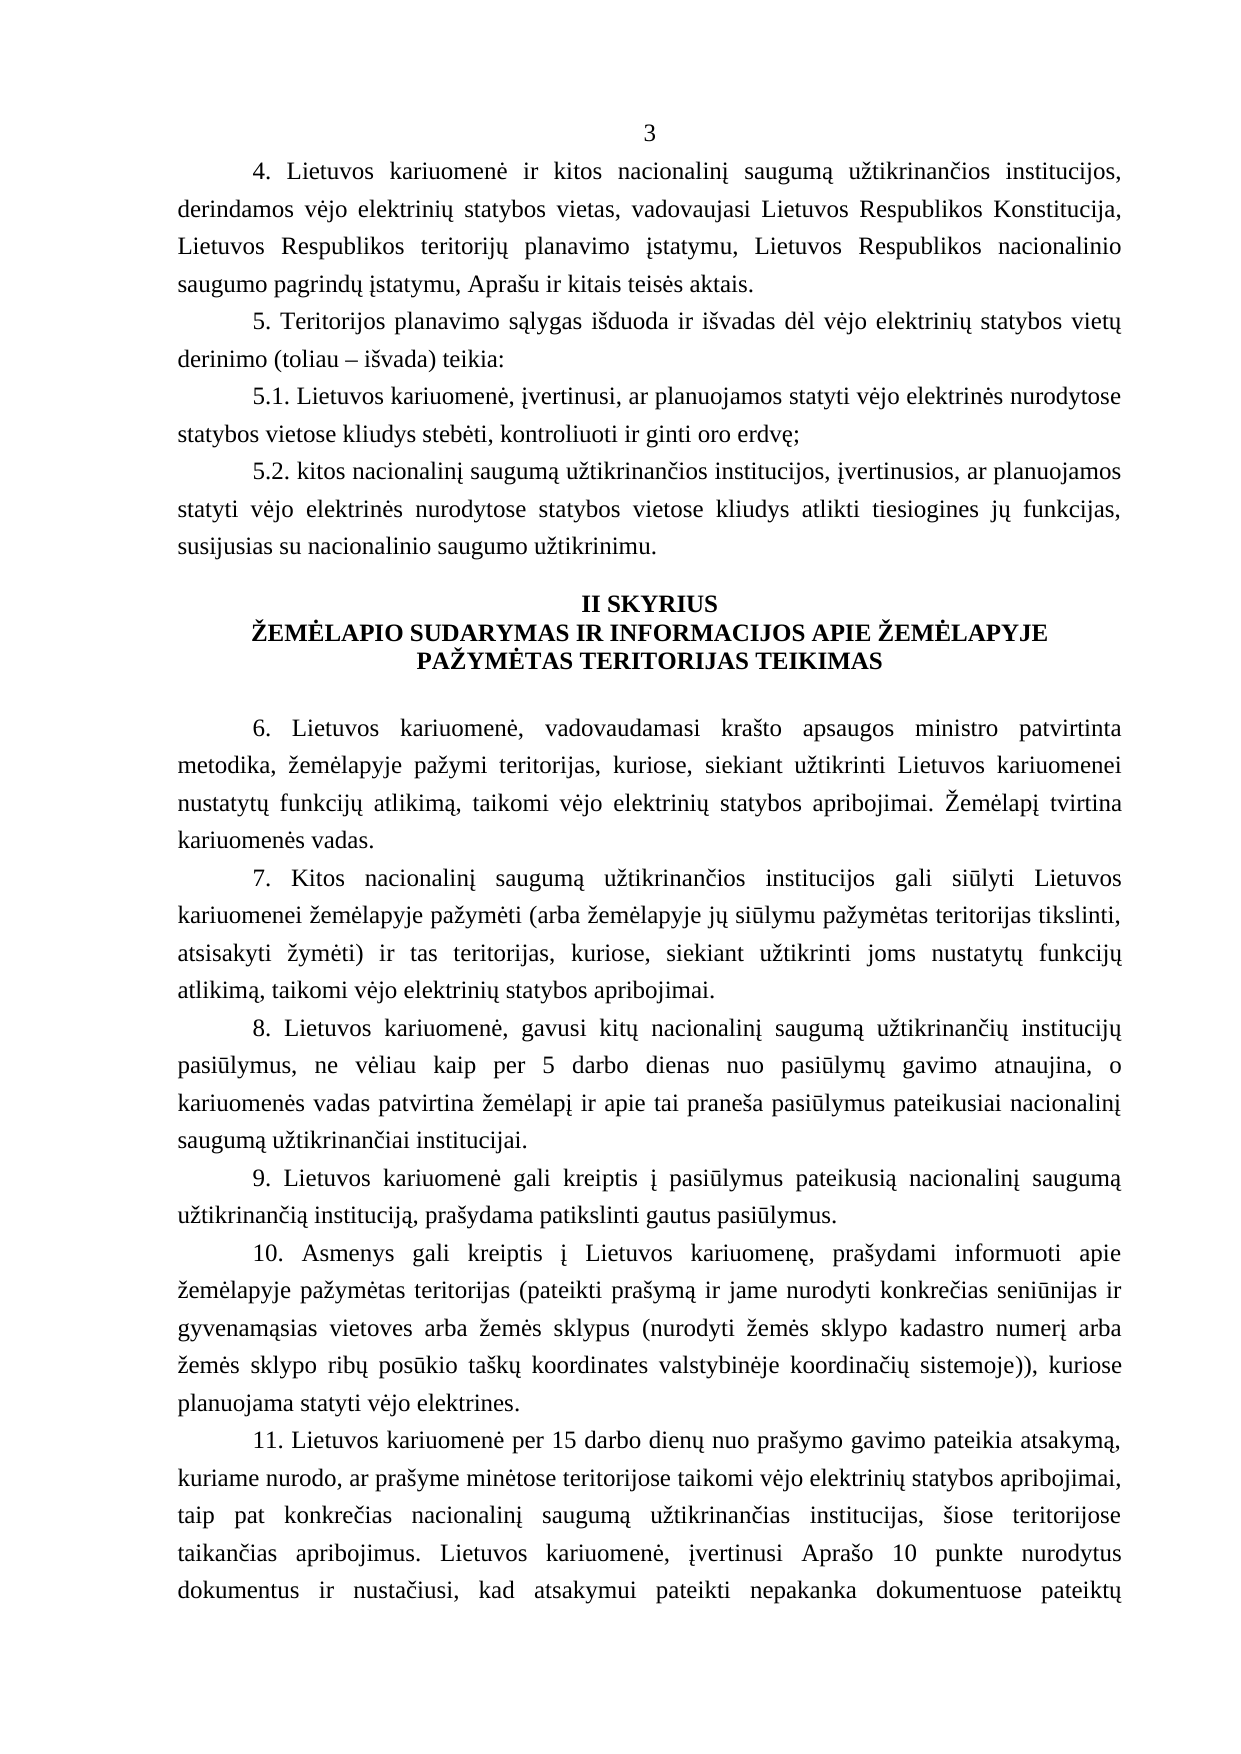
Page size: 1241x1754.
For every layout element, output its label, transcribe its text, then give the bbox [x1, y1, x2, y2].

text 6. Lietuvos kariuomenė, vadovaudamasi krašto apsaugos ministro patvirtinta metodika, žemėlapyje pažymi teritorijas, kuriose, siekiant užtikrinti Lietuvos kariuomenei nustatytų funkcijų atlikimą, taikomi vėjo elektrinių statybos apribojimai. Žemėlapį tvirtina kariuomenės vadas. [177, 704, 1122, 854]
text II SKYRIUS [177, 589, 1122, 618]
text 5. Teritorijos planavimo sąlygas išduoda ir išvadas dėl vėjo elektrinių statybos vietų derinimo (toliau – išvada) teikia: [177, 298, 1122, 373]
text 8. Lietuvos kariuomenė, gavusi kitų nacionalinį saugumą užtikrinančių institucijų pasiūlymus, ne vėliau kaip per 5 darbo dienas nuo pasiūlymų gavimo atnaujina, o kariuomenės vadas patvirtina žemėlapį ir apie tai praneša pasiūlymus pateikusiai nacionalinį saugumą užtikrinančiai institucijai. [177, 1004, 1122, 1154]
text 5.2. kitos nacionalinį saugumą užtikrinančios institucijos, įvertinusios, ar planuojamos statyti vėjo elektrinės nurodytose statybos vietose kliudys atlikti tiesiogines jų funkcijas, susijusias su nacionalinio saugumo užtikrinimu. [177, 448, 1122, 560]
text 10. Asmenys gali kreiptis į Lietuvos kariuomenę, prašydami informuoti apie žemėlapyje pažymėtas teritorijas (pateikti prašymą ir jame nurodyti konkrečias seniūnijas ir gyvenamąsias vietoves arba žemės sklypus (nurodyti žemės sklypo kadastro numerį arba žemės sklypo ribų posūkio taškų koordinates valstybinėje koordinačių sistemoje)), kuriose planuojama statyti vėjo elektrines. [177, 1229, 1122, 1416]
text 4. Lietuvos kariuomenė ir kitos nacionalinį saugumą užtikrinančios institucijos, derindamos vėjo elektrinių statybos vietas, vadovaujasi Lietuvos Respublikos Konstitucija, Lietuvos Respublikos teritorijų planavimo įstatymu, Lietuvos Respublikos nacionalinio saugumo pagrindų įstatymu, Aprašu ir kitais teisės aktais. [177, 148, 1122, 298]
text 5.1. Lietuvos kariuomenė, įvertinusi, ar planuojamos statyti vėjo elektrinės nurodytose statybos vietose kliudys stebėti, kontroliuoti ir ginti oro erdvę; [177, 373, 1122, 448]
text 11. Lietuvos kariuomenė per 15 darbo dienų nuo prašymo gavimo pateikia atsakymą, kuriame nurodo, ar prašyme minėtose teritorijose taikomi vėjo elektrinių statybos apribojimai, taip pat konkrečias nacionalinį saugumą užtikrinančias institucijas, šiose teritorijose taikančias apribojimus. Lietuvos kariuomenė, įvertinusi Aprašo 10 punkte nurodytus dokumentus ir nustačiusi, kad atsakymui pateikti nepakanka dokumentuose pateiktų [177, 1416, 1122, 1604]
text 9. Lietuvos kariuomenė gali kreiptis į pasiūlymus pateikusią nacionalinį saugumą užtikrinančią instituciją, prašydama patikslinti gautus pasiūlymus. [177, 1154, 1122, 1229]
text ŽEMĖLAPIO SUDARYMAS IR INFORMACIJOS APIE ŽEMĖLAPYJE PAŽYMĖTAS TERITORIJAS TEIKIMAS [177, 618, 1122, 675]
text 7. Kitos nacionalinį saugumą užtikrinančios institucijos gali siūlyti Lietuvos kariuomenei žemėlapyje pažymėti (arba žemėlapyje jų siūlymu pažymėtas teritorijas tikslinti, atsisakyti žymėti) ir tas teritorijas, kuriose, siekiant užtikrinti joms nustatytų funkcijų atlikimą, taikomi vėjo elektrinių statybos apribojimai. [177, 854, 1122, 1004]
